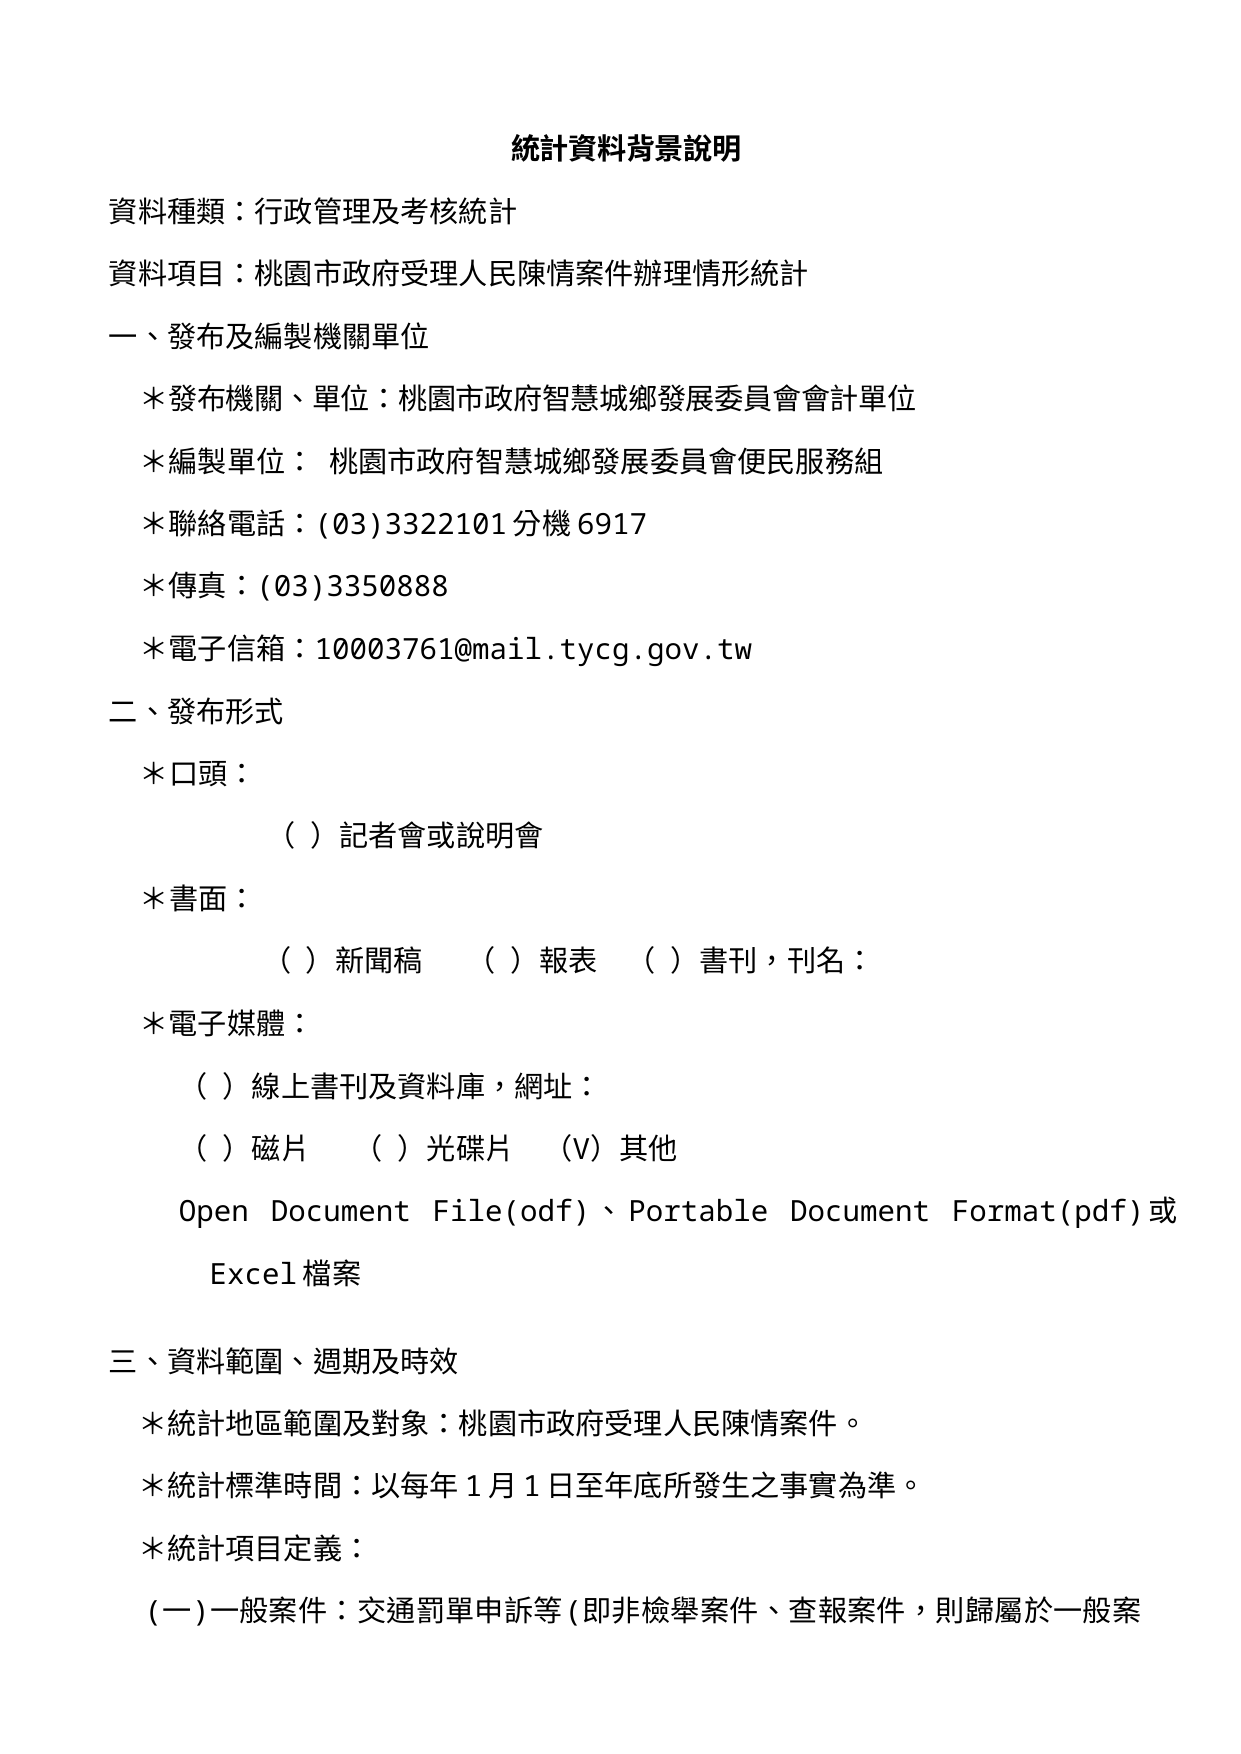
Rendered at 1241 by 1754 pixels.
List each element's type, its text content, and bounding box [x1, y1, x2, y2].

table_header 統計資料背景說明 資料種類：行政管理及考核統計 資料項目：桃園市政府受理人民陳情案件辦理情形統計 一、發布及編製機關單位 ＊發布機關、單位：桃園市政府智慧城鄉發展委員會會計單位 ＊編製單位： 桃園市政府智慧城鄉發展委員會便民服務組 ＊聯絡電話：(03)3322101分機6917 ＊傳真：(03)3350888 ＊電子信箱：10003761@mail.tycg.gov.tw 二、發布形式 口頭： （ ）記者會或說明會 書面： （ ）新聞稿 （ ）報表 （ ）書刊，刊名： ＊電子媒體： （ ）線上書刊及資料庫，網址： （ ）磁片 （ ）光碟片 （V）其他 Open Document File(odf)、Portable Document Format(pdf)或Excel檔案 三、資料範圍、週期及時效 ＊統計地區範圍及對象：桃園市政府受理人民陳情案件。 ＊統計標準時間：以每年1月1日至年底所發生之事實為準。 ＊統計項目定義： (一)一般案件：交通罰單申訴等(即非檢舉案件、查報案件，則歸屬於一般案件)。 (二)檢舉案件：檢舉交通違規類、一般住宅噪音(人與動物噪音)、改裝車噪音、營業場所、工廠及施工噪音、空氣污染、工廠排放廢水、河川污染、綜合性環境污染、一般違建查報、興建中違建查報、違規招牌或樹立廣告物查報、領有建造執照施工損鄰、檢舉公司(雇主)違反勞動法規、檢舉工廠違規營業、檢舉商店違規營業、檢舉旅館、民宿違規營業、食品安全衛生、醫療管理、藥品及化妝品管理、菸害防制、檢舉土地違規使用、消防設備、安全檢查、瓦斯桶儲放問題、消防栓(設置、移位、告示牌)、防火巷違建、堆放雜物、行、收賄、行政違失、其他瀆職情形、其他檢舉案件等。 (三)查報案件：路面不平整、路面油漬清除、道路側溝清淤或惡臭處理、水溝溝蓋維修、電纜下地或纜線垂落、孔蓋異音、路燈故障、公園設施損壞、路樹傾倒、交通號誌(紅綠燈)故障或損壞傾斜、交通標誌牌面、反射鏡損壞傾斜、髒亂點查報、違規張貼廣告物、廢棄物清運預約、捕蜂、抓蛇、動物受困、受傷通報等。 ＊統計單位：件、%。 ＊分類標準：橫項依「案件數」及「案件比率」分；緃項依「案件性質(一般案件、檢舉案件、查報案件)」分。 ＊發布週期（指資料編製或產生之頻率，如月、季、年等）：年。 ＊時效（指統計標準時間至資料發布時間之間隔時間）：2個月。 ＊資料變革：無。 四、公開資料發布訊息 ＊預告發布日期（含預告方式及週期）：次年2月底(遇假日順延)前以報表及網際網路發布。 ＊同步發送單位（說明資料發布時同步發送之單位或可同步查得該資料之網址）：桃園市政府主計處、桃園市政府智慧城鄉發展委員會會計單位。 五、資料品質 ＊統計指標編製方法與資料來源說明：依桃園市政信箱受理人民陳情案件資料編製。 ＊統計資料交叉查核及確保資料合理性之機制（說明各項資料之相互關係及不同資料來源之相關統計差異性）：均採電腦作業且有查核機制，以確保資料準確性。 六、須注意及預定改變之事項（說明預定修正之資料、定義、統計方法等及其修正原因）：無。 七、其他事項：無。 [98, 105, 1155, 1630]
